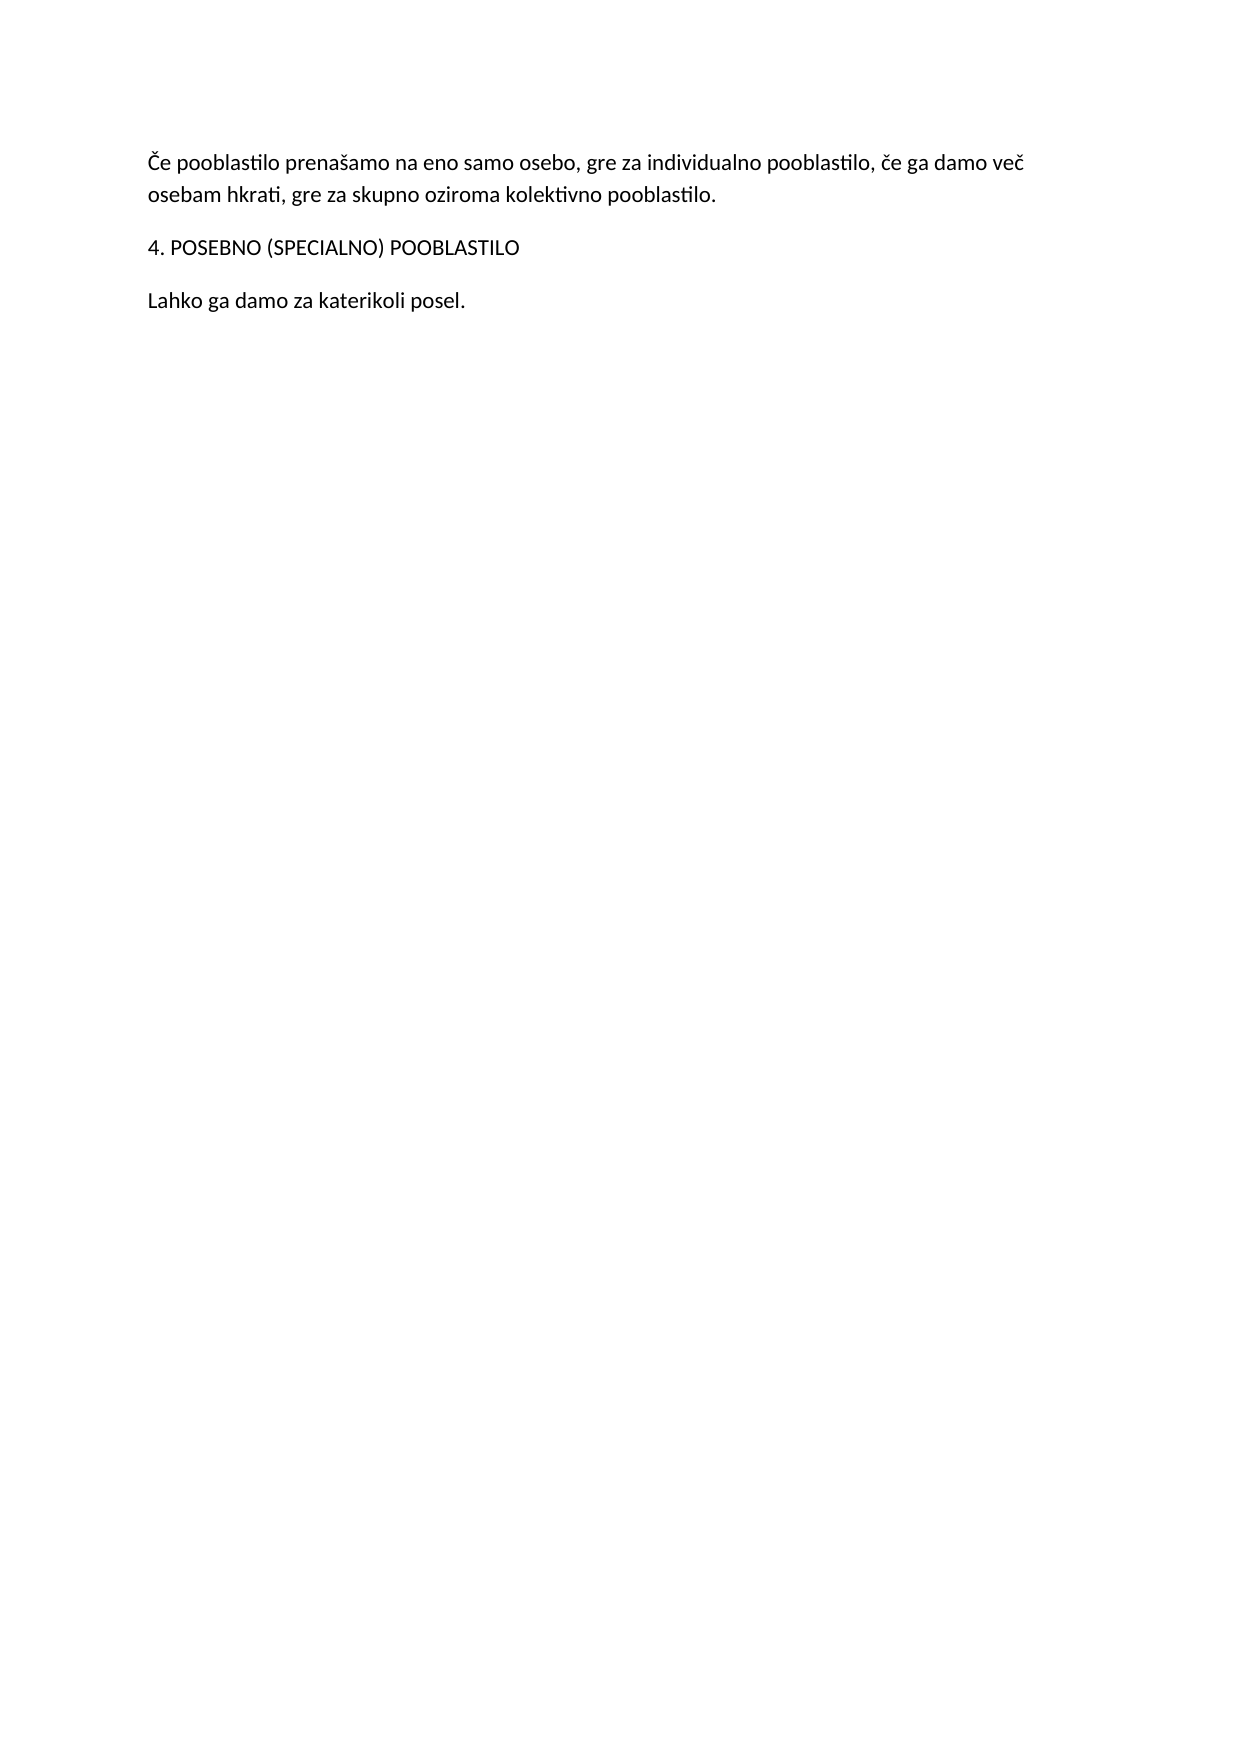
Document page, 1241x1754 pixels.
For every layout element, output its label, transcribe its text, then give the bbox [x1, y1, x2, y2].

text Če pooblastilo prenašamo na eno samo osebo, gre za individualno pooblastilo, če ga damo več osebam hkrati, gre za skupno oziroma kolektivno pooblastilo. [148, 148, 1093, 208]
text Lahko ga damo za katerikoli posel. [148, 286, 1093, 314]
text 4. POSEBNO (SPECIALNO) POOBLASTILO [148, 233, 1093, 261]
